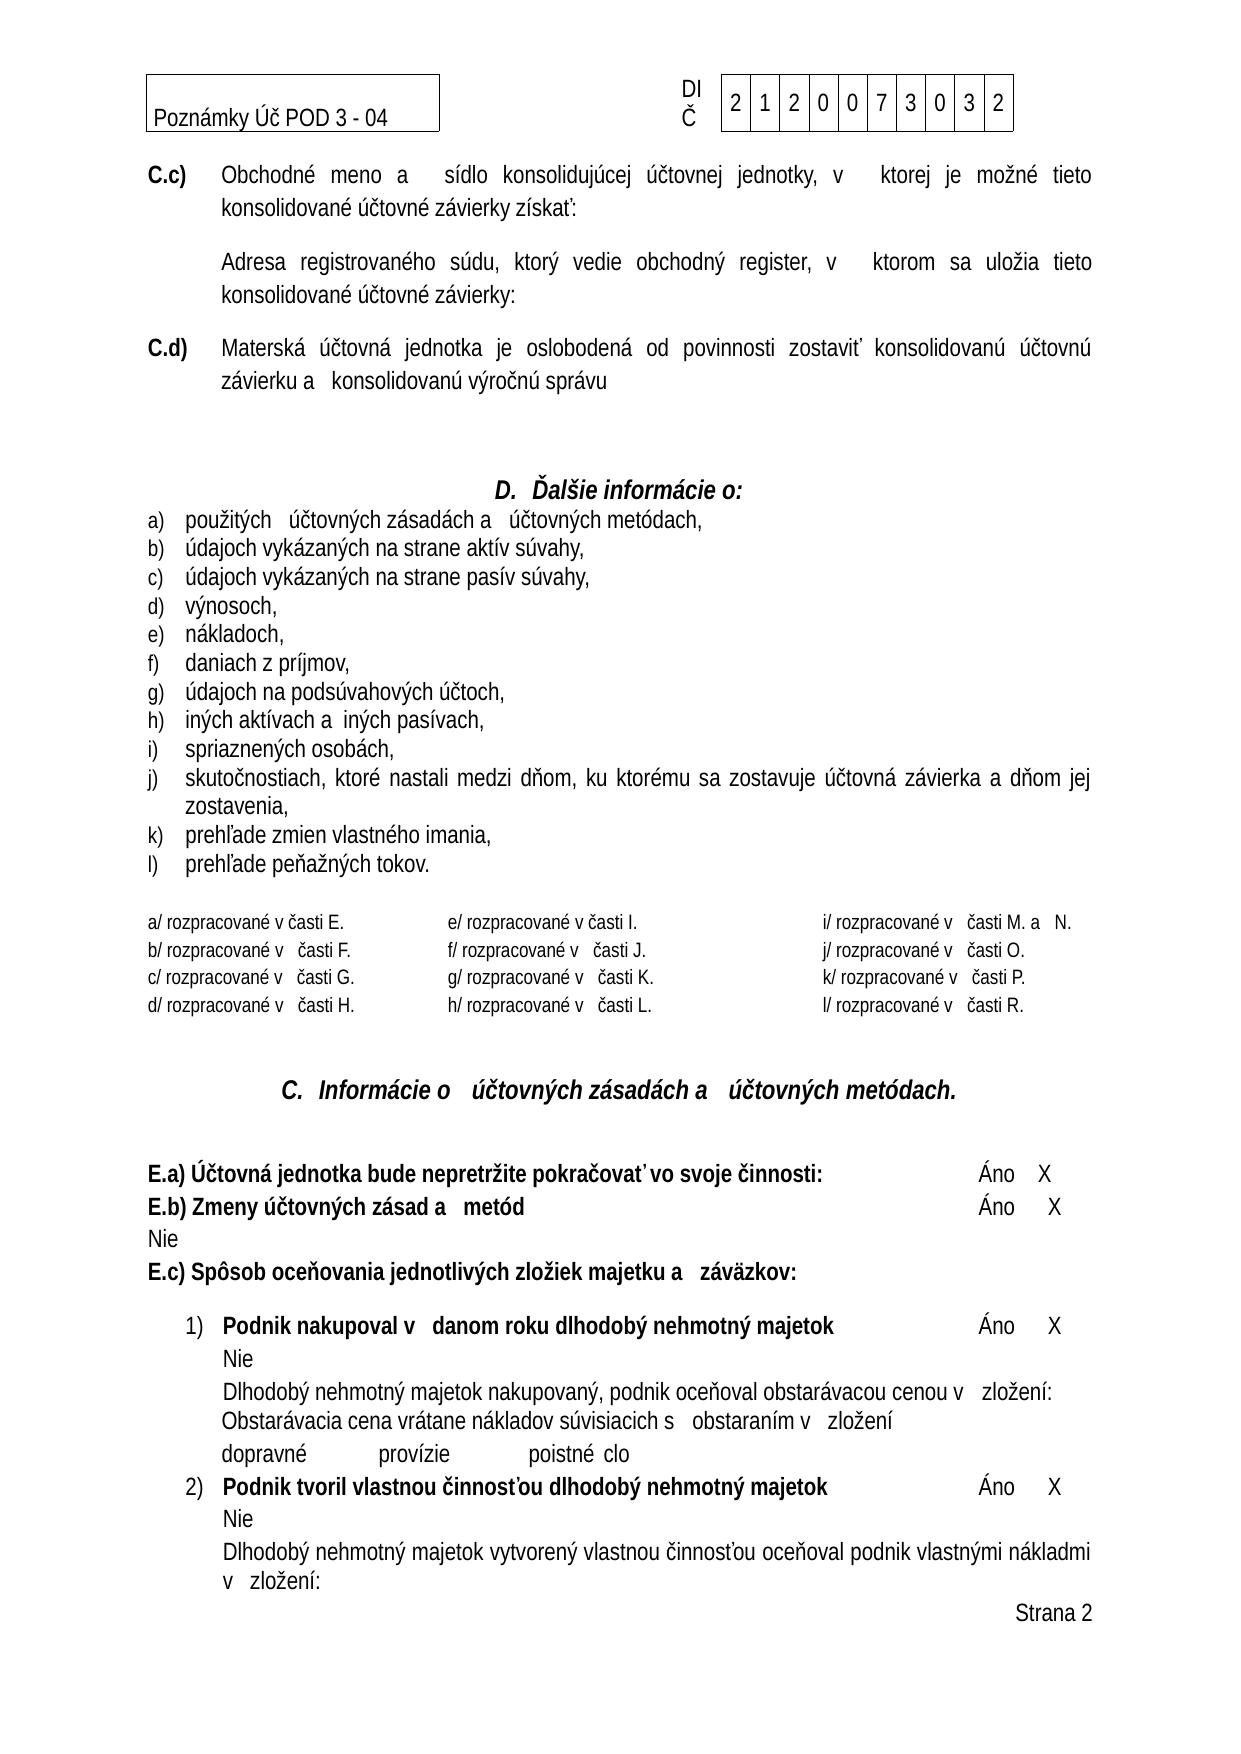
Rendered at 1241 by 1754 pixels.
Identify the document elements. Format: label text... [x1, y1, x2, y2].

text a/ rozpracované v časti E. e/ rozpracované v časti I. i/ rozpracované v časti M. a N. [148, 910, 1093, 934]
text E.b) Zmeny účtovných zásad a metód Áno X Nie [148, 1192, 1093, 1253]
text Adresa registrovaného súdu, ktorý vedie obchodný register, v ktorom sa uložia tieto konsolidované účtovné závierky: [221, 247, 1093, 308]
text d/ rozpracované v časti H. h/ rozpracované v časti L. l/ rozpracované v časti R. [148, 993, 1093, 1017]
list prehľade zmien vlastného imania, [148, 820, 1093, 848]
list skutočnostiach, ktoré nastali medzi dňom, ku ktorému sa zostavuje účtovná závierka a dňom jej zostavenia, [148, 763, 1093, 820]
text dopravné provízie poistné clo [148, 1438, 1093, 1467]
text b/ rozpracované v časti F. f/ rozpracované v časti J. j/ rozpracované v časti O. [148, 938, 1093, 962]
list Podnik tvoril vlastnou činnosťou dlhodobý nehmotný majetok Áno X Nie [185, 1471, 1093, 1533]
list Podnik nakupoval v danom roku dlhodobý nehmotný majetok Áno X Nie [185, 1311, 1093, 1373]
text Dlhodobý nehmotný majetok nakupovaný, podnik oceňoval obstarávacou cenou v zložení: [223, 1377, 1093, 1406]
text C.d) Materská účtovná jednotka je oslobodená od povinnosti zostaviť konsolidovanú účtovnú závierku a konsolidovanú výročnú správu [148, 333, 1093, 395]
list údajoch na podsúvahových účtoch, [148, 677, 1093, 705]
text Obstarávacia cena vrátane nákladov súvisiacich s obstaraním v zložení [148, 1406, 1093, 1434]
text C.c) Obchodné meno a sídlo konsolidujúcej účtovnej jednotky, v ktorej je možné tieto konsolidované účtovné závierky získať: [148, 160, 1093, 222]
list Ďalšie informácie o: [148, 474, 1093, 505]
list daniach z príjmov, [148, 648, 1093, 677]
list Informácie o účtovných zásadách a účtovných metódach. [148, 1074, 1093, 1105]
list spriaznených osobách, [148, 734, 1093, 763]
text E.c) Spôsob oceňovania jednotlivých zložiek majetku a záväzkov: [148, 1257, 1093, 1286]
list údajoch vykázaných na strane aktív súvahy, [148, 533, 1093, 562]
list výnosoch, [148, 591, 1093, 619]
text c/ rozpracované v časti G. g/ rozpracované v časti K. k/ rozpracované v časti P. [148, 965, 1093, 989]
list nákladoch, [148, 619, 1093, 648]
list iných aktívach a iných pasívach, [148, 705, 1093, 734]
text E.a) Účtovná jednotka bude nepretržite pokračovať vo svoje činnosti: Áno X [148, 1159, 1093, 1187]
list údajoch vykázaných na strane pasív súvahy, [148, 562, 1093, 591]
text Dlhodobý nehmotný majetok vytvorený vlastnou činnosťou oceňoval podnik vlastnými nákladmi v zložení: [223, 1537, 1093, 1594]
list použitých účtovných zásadách a účtovných metódach, [148, 505, 1093, 533]
list prehľade peňažných tokov. [148, 848, 1093, 877]
